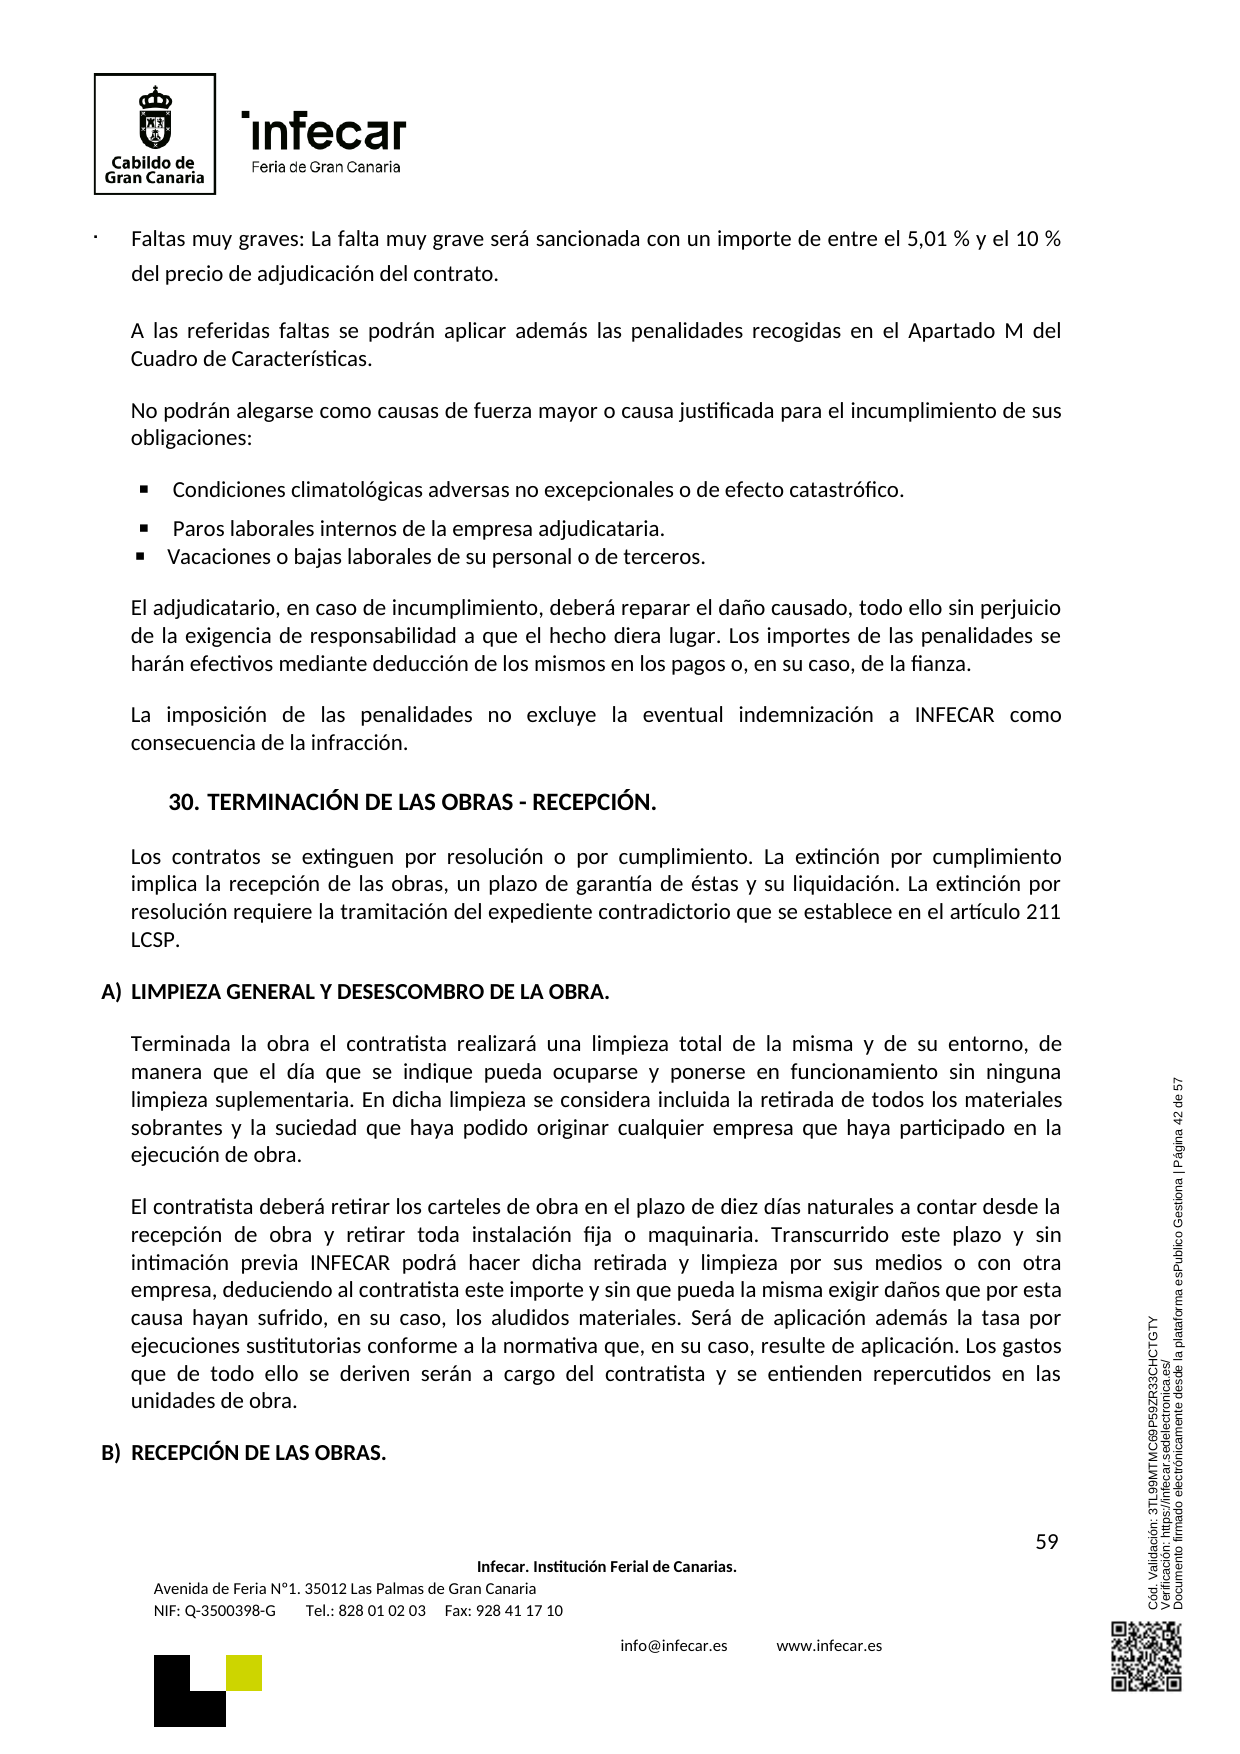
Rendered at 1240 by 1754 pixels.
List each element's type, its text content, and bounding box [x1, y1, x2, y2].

text A las referidas faltas se podrán aplicar además las penalidades recogidas en el Apartado M del Cuadro de Características. [131, 317, 1064, 372]
text El adjudicatario, en caso de incumplimiento, deberá reparar el daño causado, todo ello sin perjuicio de la exigencia de responsabilidad a que el hecho diera lugar. Los importes de las penalidades se harán efectivos mediante deducción de los mismos en los pagos o, en su caso, de la fianza. [131, 593, 1064, 677]
text ▪ Vacaciones o bajas laborales de su personal o de terceros. [129, 542, 810, 570]
text 30. TERMINACIÓN DE LAS OBRAS - RECEPCIÓN. [168, 786, 1064, 817]
list Faltas muy graves: La falta muy grave será sancionada con un importe de entre el 5,01 % y el 10 % del precio de adjudicación del contrato. [93, 224, 1064, 287]
text La imposición de las penalidades no excluye la eventual indemnización a INFECAR como consecuencia de la infracción. [131, 700, 1064, 756]
list Paros laborales internos de la empresa adjudicataria. [135, 514, 1064, 542]
text Terminada la obra el contratista realizará una limpieza total de la misma y de su entorno, de manera que el día que se indique pueda ocuparse y ponerse en funcionamiento sin ninguna limpieza suplementaria. En dicha limpieza se considera incluida la retirada de todos los materiales sobrantes y la suciedad que haya podido originar cualquier empresa que haya participado en la ejecución de obra. [131, 1030, 1064, 1169]
text Los contratos se extinguen por resolución o por cumplimiento. La extinción por cumplimiento implica la recepción de las obras, un plazo de garantía de éstas y su liquidación. La extinción por resolución requiere la tramitación del expediente contradictorio que se establece en el artículo 211 LCSP. [131, 842, 1064, 953]
list LIMPIEZA GENERAL Y DESESCOMBRO DE LA OBRA. [101, 977, 1064, 1005]
text El contratista deberá retirar los carteles de obra en el plazo de diez días naturales a contar desde la recepción de obra y retirar toda instalación fija o maquinaria. Transcurrido este plazo y sin intimación previa INFECAR podrá hacer dicha retirada y limpieza por sus medios o con otra empresa, deduciendo al contratista este importe y sin que pueda la misma exigir daños que por esta causa hayan sufrido, en su caso, los aludidos materiales. Será de aplicación además la tasa por ejecuciones sustitutorias conforme a la normativa que, en su caso, resulte de aplicación. Los gastos que de todo ello se deriven serán a cargo del contratista y se entienden repercutidos en las unidades de obra. [131, 1192, 1064, 1415]
list Condiciones climatológicas adversas no excepcionales o de efecto catastrófico. [135, 475, 1064, 503]
text No podrán alegarse como causas de fuerza mayor o causa justificada para el incumplimiento de sus obligaciones: [131, 396, 1064, 452]
list RECEPCIÓN DE LAS OBRAS. [101, 1438, 1064, 1466]
